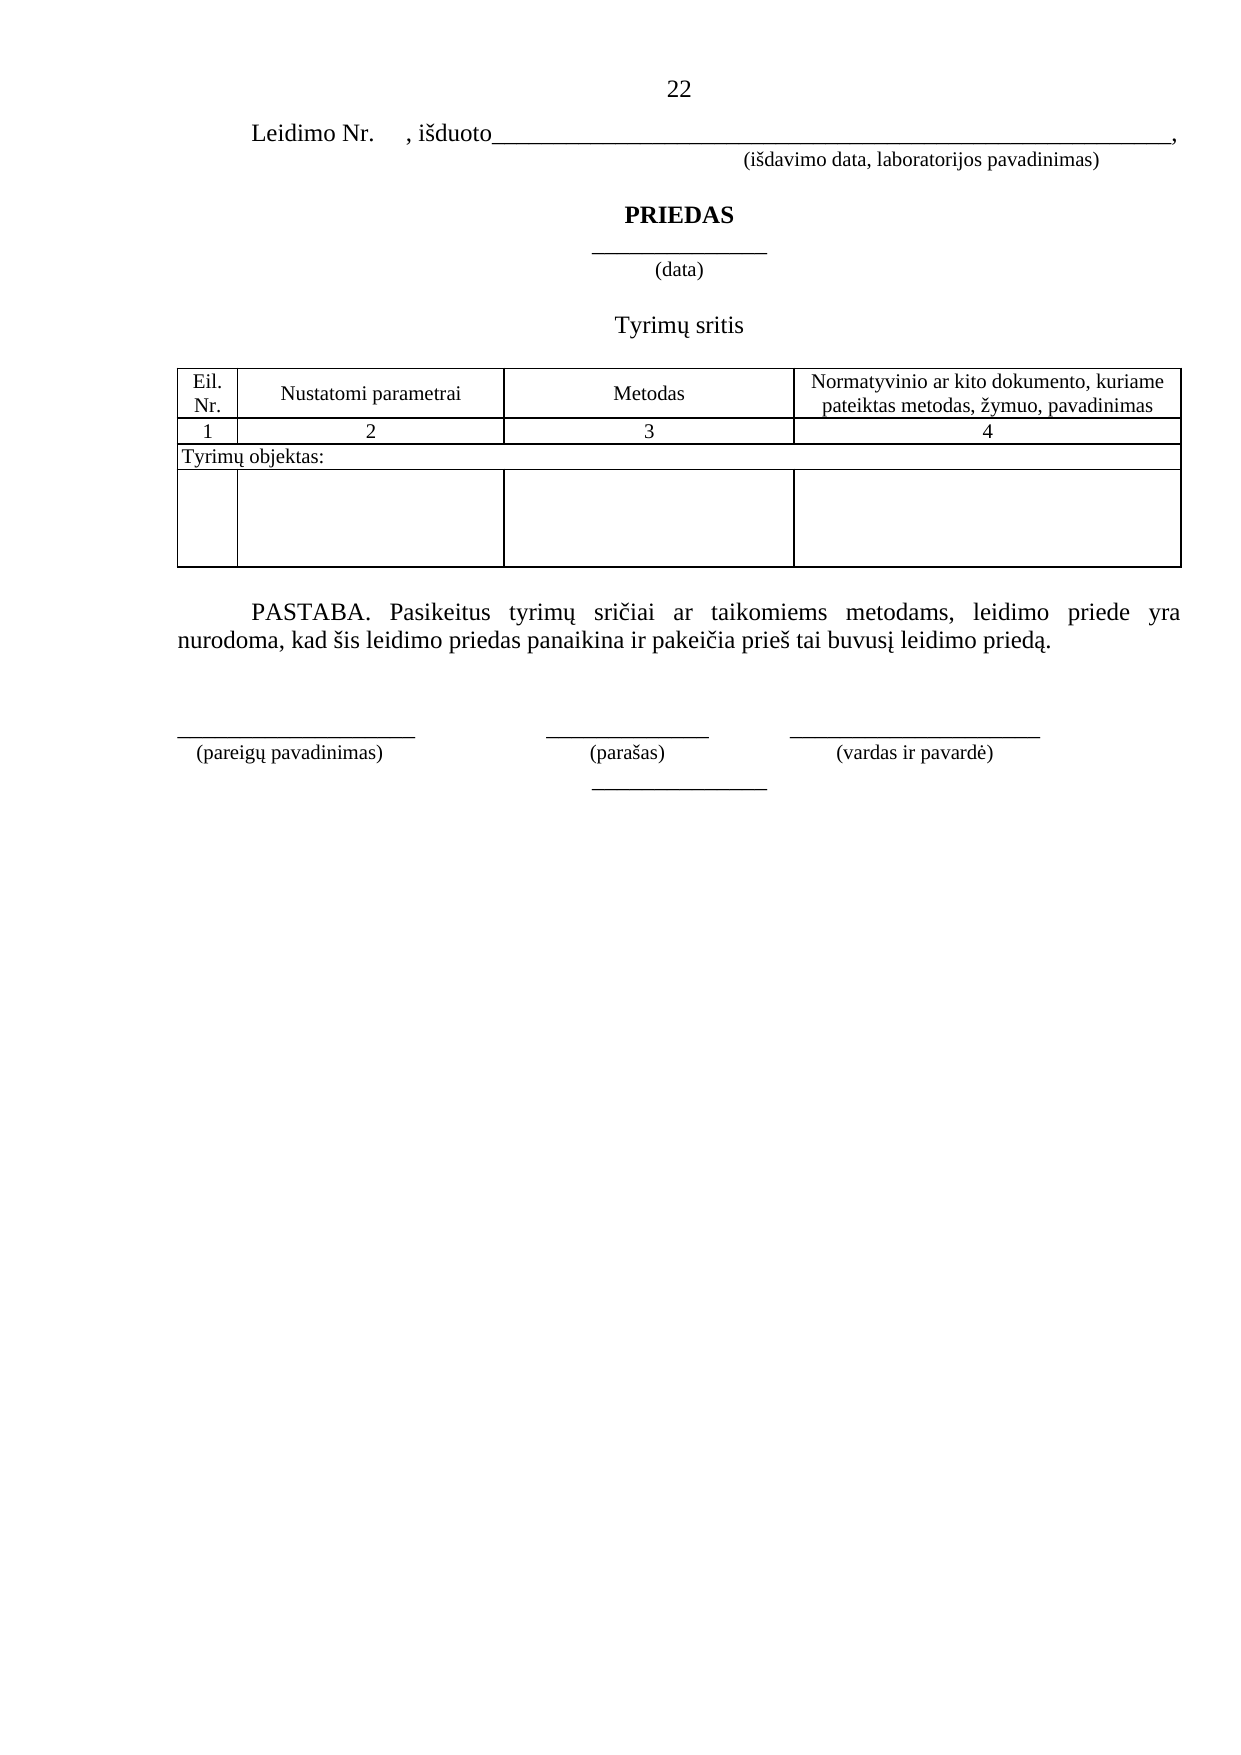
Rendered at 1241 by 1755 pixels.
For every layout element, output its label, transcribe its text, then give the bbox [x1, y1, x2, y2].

text (pareigų pavadinimas) (parašas) (vardas ir pavardė) [177, 740, 1181, 764]
table_cell [233, 470, 237, 566]
text ___________________ _____________ ____________________ [177, 712, 1181, 740]
text (išdavimo data, laboratorijos pavadinimas) [177, 147, 1181, 171]
table_cell [238, 470, 503, 566]
text PRIEDAS [177, 200, 1181, 228]
table_header Metodas [505, 369, 793, 417]
table_header Nustatomi parametrai [238, 369, 503, 417]
text ______________ [177, 764, 1181, 793]
table_cell 2 [238, 419, 242, 443]
text ______________ [177, 228, 1181, 257]
table_cell [795, 470, 1180, 566]
text (data) [177, 257, 1181, 281]
table_cell [505, 470, 793, 566]
text Tyrimų sritis [177, 310, 1181, 339]
table_header Eil. Nr. [233, 369, 237, 417]
table_cell 1 [233, 419, 237, 443]
text Leidimo Nr. , išduoto , [177, 118, 1181, 147]
text PASTABA. Pasikeitus tyrimų sričiai ar taikomiems metodams, leidimo priede yra nurodoma, kad šis leidimo priedas panaikina ir pakeičia prieš tai buvusį leidimo priedą. [177, 597, 1181, 654]
